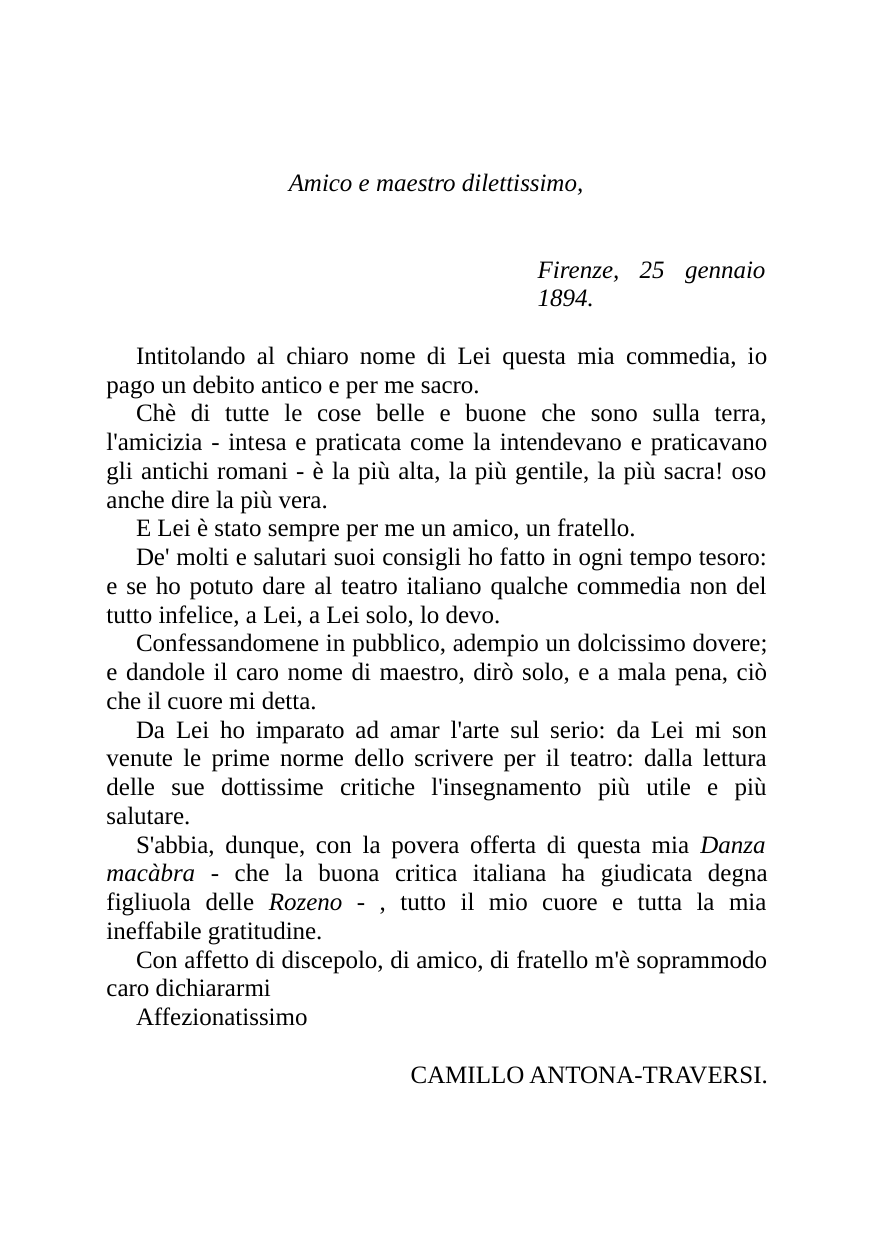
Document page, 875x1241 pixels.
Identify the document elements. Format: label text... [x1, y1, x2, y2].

text CAMILLO ANTONA-TRAVERSI. [106, 1060, 768, 1088]
text Con affetto di discepolo, di amico, di fratello m'è soprammodo caro dichiararmi [106, 945, 768, 1002]
text Da Lei ho imparato ad amar l'arte sul serio: da Lei mi son venute le prime norme dello scrivere per il teatro: dalla lettura delle sue dottissime critiche l'insegnamento più utile e più salutare. [106, 715, 768, 830]
text Intitolando al chiaro nome di Lei questa mia commedia, io pago un debito antico e per me sacro. [106, 341, 768, 398]
text Confessandomene in pubblico, adempio un dolcissimo dovere; e dandole il caro nome di maestro, dirò solo, e a mala pena, ciò che il cuore mi detta. [106, 628, 768, 715]
text Amico e maestro dilettissimo, [106, 168, 768, 197]
text E Lei è stato sempre per me un amico, un fratello. [106, 513, 768, 542]
text Affezionatissimo [106, 1002, 768, 1031]
text S'abbia, dunque, con la povera offerta di questa mia Danza macàbra - che la buona critica italiana ha giudicata degna figliuola delle Rozeno - , tutto il mio cuore e tutta la mia ineffabile gratitudine. [106, 830, 768, 945]
text Chè di tutte le cose belle e buone che sono sulla terra, l'amicizia - intesa e praticata come la intendevano e praticavano gli antichi romani - è la più alta, la più gentile, la più sacra! oso anche dire la più vera. [106, 398, 768, 513]
text De' molti e salutari suoi consigli ho fatto in ogni tempo tesoro: e se ho potuto dare al teatro italiano qualche commedia non del tutto infelice, a Lei, a Lei solo, lo devo. [106, 542, 768, 628]
text Firenze, 25 gennaio 1894. [537, 255, 768, 312]
